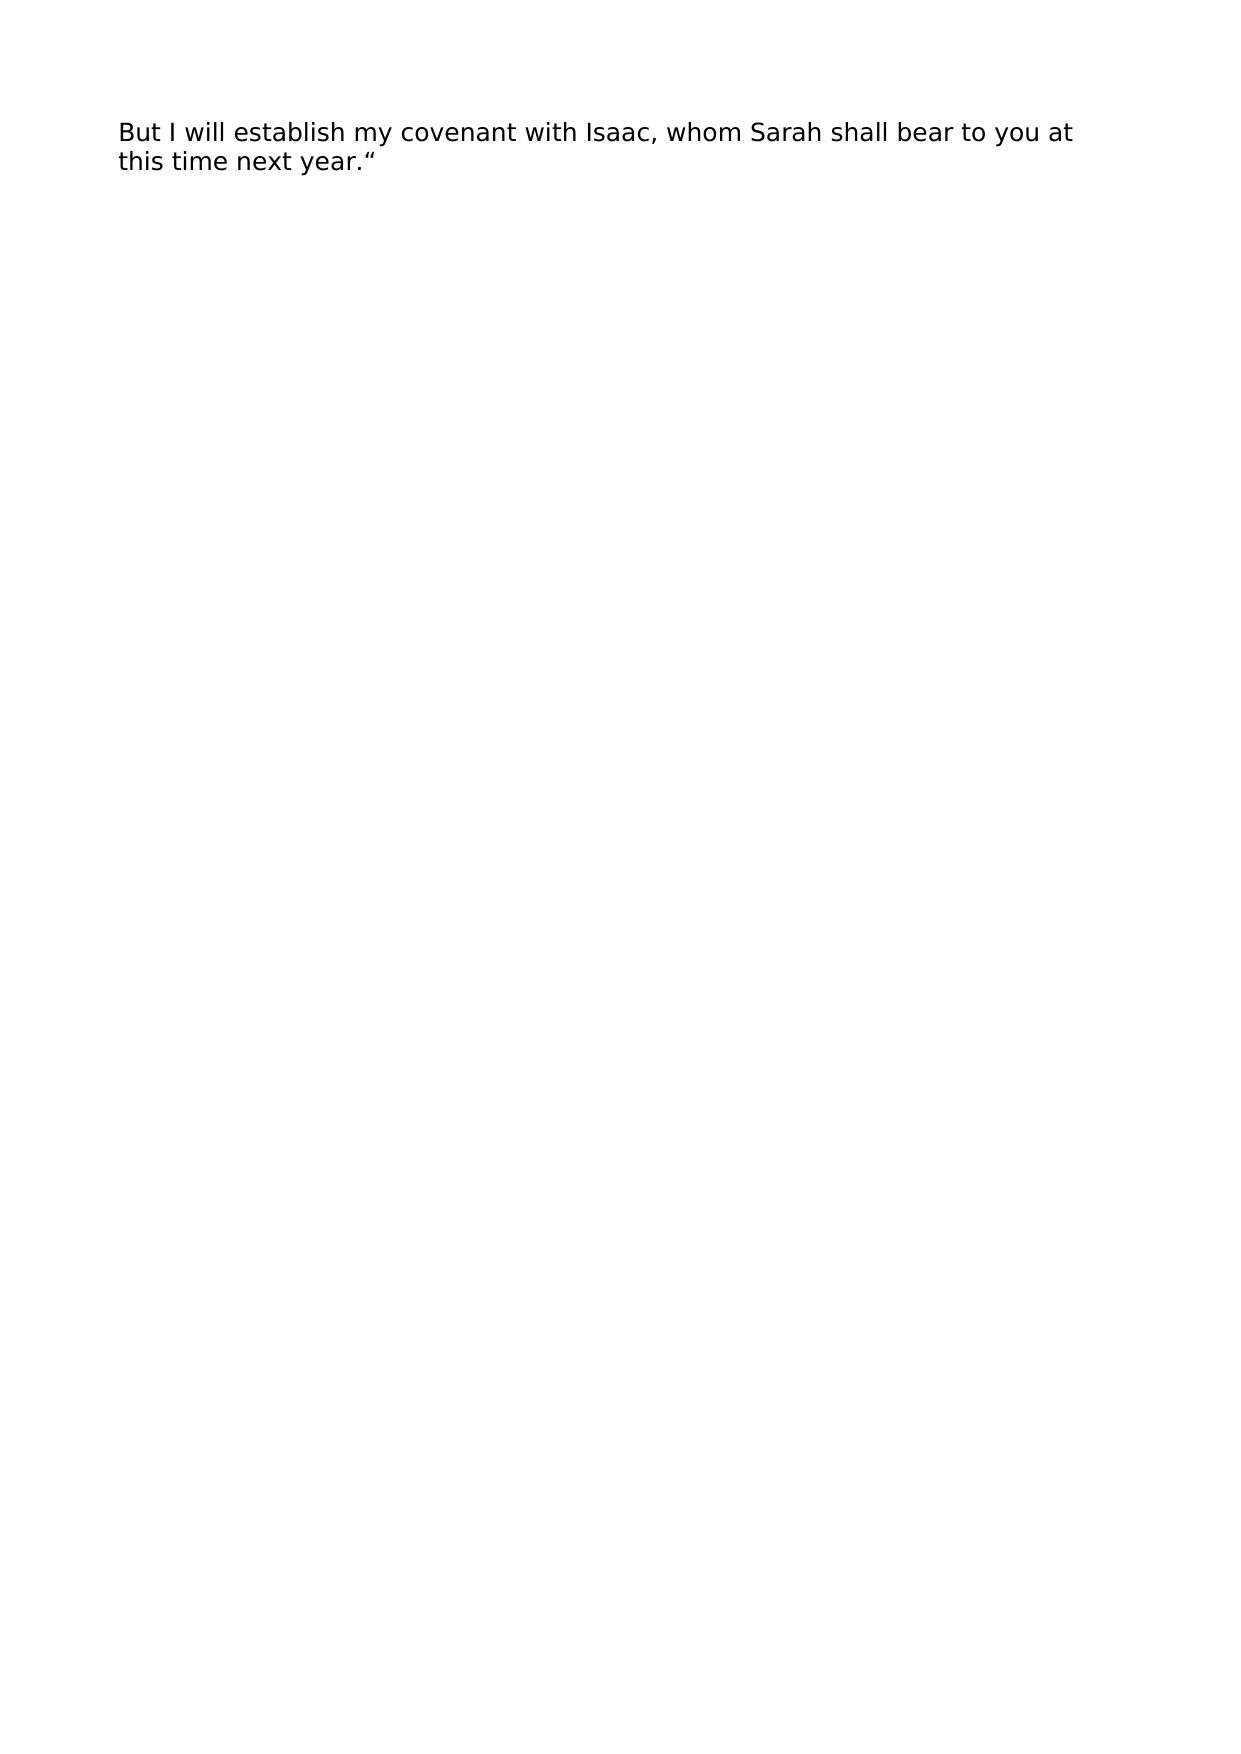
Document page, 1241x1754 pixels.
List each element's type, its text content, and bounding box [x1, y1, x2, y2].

text But I will establish my covenant with Isaac, whom Sarah shall bear to you at this time next year.“ [118, 118, 1122, 176]
